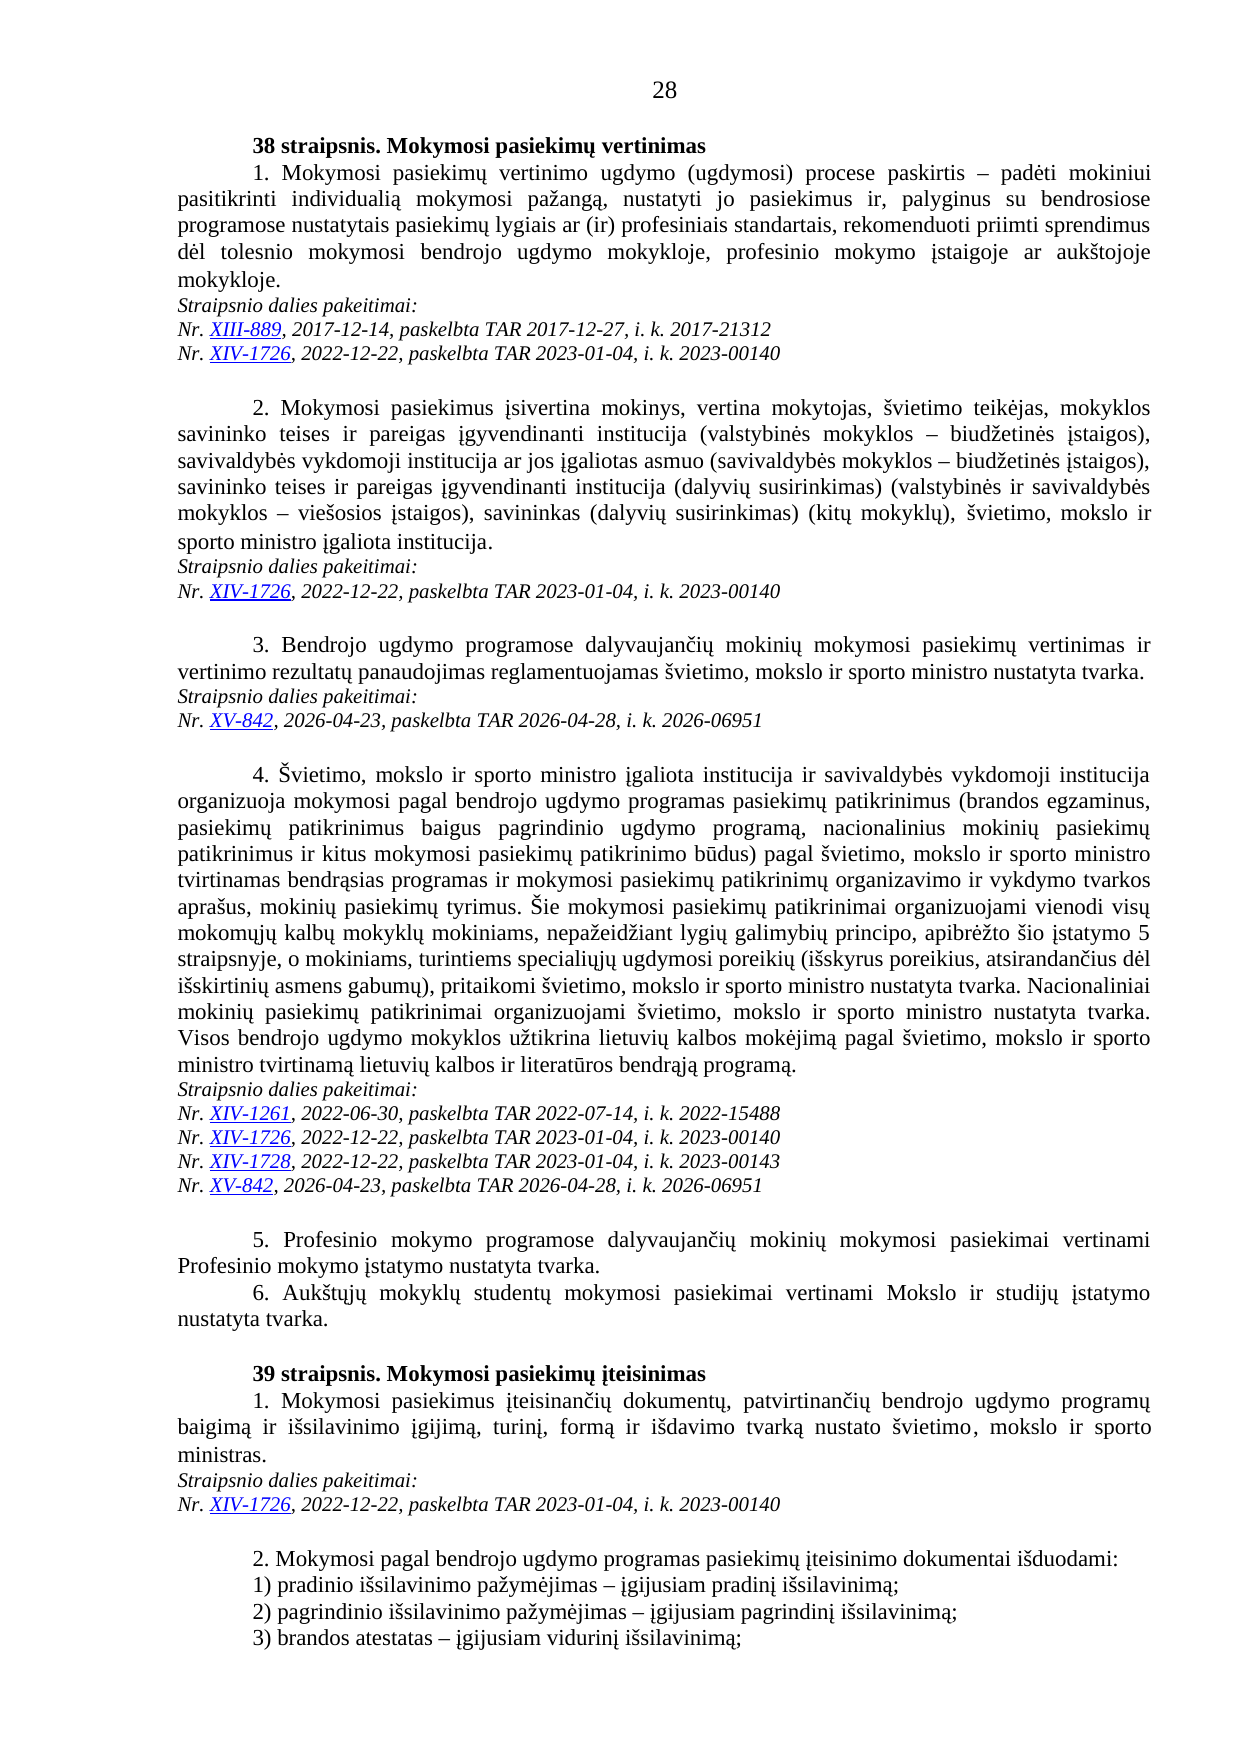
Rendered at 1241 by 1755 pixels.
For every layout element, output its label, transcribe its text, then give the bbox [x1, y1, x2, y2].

text Straipsnio dalies pakeitimai: [177, 1077, 1152, 1101]
text Straipsnio dalies pakeitimai: [177, 684, 1152, 708]
text 5. Profesinio mokymo programose dalyvaujančių mokinių mokymosi pasiekimai vertinami Profesinio mokymo įstatymo nustatyta tvarka. [177, 1226, 1152, 1279]
text Nr. XIV-1726, 2022-12-22, paskelbta TAR 2023-01-04, i. k. 2023-00140 [177, 578, 1152, 603]
text 3) brandos atestatas – įgijusiam vidurinį išsilavinimą; [177, 1624, 1152, 1651]
text Nr. XIV-1726, 2022-12-22, paskelbta TAR 2023-01-04, i. k. 2023-00140 [177, 341, 1152, 365]
text Nr. XIV-1726, 2022-12-22, paskelbta TAR 2023-01-04, i. k. 2023-00140 [177, 1492, 1152, 1516]
text 2) pagrindinio išsilavinimo pažymėjimas – įgijusiam pagrindinį išsilavinimą; [177, 1598, 1152, 1624]
text 1) pradinio išsilavinimo pažymėjimas – įgijusiam pradinį išsilavinimą; [177, 1571, 1152, 1598]
text Nr. XIV-1728, 2022-12-22, paskelbta TAR 2023-01-04, i. k. 2023-00143 [177, 1149, 1152, 1173]
text 1. Mokymosi pasiekimus įteisinančių dokumentų, patvirtinančių bendrojo ugdymo programų baigimą ir išsilavinimo įgijimą, turinį, formą ir išdavimo tvarką nustato švietimo, mokslo ir sporto ministras. [177, 1387, 1152, 1468]
text Nr. XV-842, 2026-04-23, paskelbta TAR 2026-04-28, i. k. 2026-06951 [177, 708, 1152, 732]
text Nr. XIV-1261, 2022-06-30, paskelbta TAR 2022-07-14, i. k. 2022-15488 [177, 1101, 1152, 1125]
text 2. Mokymosi pasiekimus įsivertina mokinys, vertina mokytojas, švietimo teikėjas, mokyklos savininko teises ir pareigas įgyvendinanti institucija (valstybinės mokyklos – biudžetinės įstaigos), savivaldybės vykdomoji institucija ar jos įgaliotas asmuo (savivaldybės mokyklos – biudžetinės įstaigos), savininko teises ir pareigas įgyvendinanti institucija (dalyvių susirinkimas) (valstybinės ir savivaldybės mokyklos – viešosios įstaigos), savininkas (dalyvių susirinkimas) (kitų mokyklų), švietimo, mokslo ir sporto ministro įgaliota institucija. [177, 394, 1152, 554]
text 3. Bendrojo ugdymo programose dalyvaujančių mokinių mokymosi pasiekimų vertinimas ir vertinimo rezultatų panaudojimas reglamentuojamas švietimo, mokslo ir sporto ministro nustatyta tvarka. [177, 631, 1152, 684]
text Nr. XIV-1726, 2022-12-22, paskelbta TAR 2023-01-04, i. k. 2023-00140 [177, 1125, 1152, 1149]
text 1. Mokymosi pasiekimų vertinimo ugdymo (ugdymosi) procese paskirtis – padėti mokiniui pasitikrinti individualią mokymosi pažangą, nustatyti jo pasiekimus ir, palyginus su bendrosiose programose nustatytais pasiekimų lygiais ar (ir) profesiniais standartais, rekomenduoti priimti sprendimus dėl tolesnio mokymosi bendrojo ugdymo mokykloje, profesinio mokymo įstaigoje ar aukštojoje mokykloje. [177, 159, 1152, 293]
text Nr. XV-842, 2026-04-23, paskelbta TAR 2026-04-28, i. k. 2026-06951 [177, 1173, 1152, 1197]
text Straipsnio dalies pakeitimai: [177, 293, 1152, 317]
text Straipsnio dalies pakeitimai: [177, 1468, 1152, 1492]
text Nr. XIII-889, 2017-12-14, paskelbta TAR 2017-12-27, i. k. 2017-21312 [177, 317, 1152, 341]
text Straipsnio dalies pakeitimai: [177, 554, 1152, 578]
text 6. Aukštųjų mokyklų studentų mokymosi pasiekimai vertinami Mokslo ir studijų įstatymo nustatyta tvarka. [177, 1279, 1152, 1332]
text 2. Mokymosi pagal bendrojo ugdymo programas pasiekimų įteisinimo dokumentai išduodami: [177, 1545, 1152, 1571]
text 38 straipsnis. Mokymosi pasiekimų vertinimas [177, 132, 1152, 159]
text 39 straipsnis. Mokymosi pasiekimų įteisinimas [177, 1360, 1152, 1387]
text 4. Švietimo, mokslo ir sporto ministro įgaliota institucija ir savivaldybės vykdomoji institucija organizuoja mokymosi pagal bendrojo ugdymo programas pasiekimų patikrinimus (brandos egzaminus, pasiekimų patikrinimus baigus pagrindinio ugdymo programą, nacionalinius mokinių pasiekimų patikrinimus ir kitus mokymosi pasiekimų patikrinimo būdus) pagal švietimo, mokslo ir sporto ministro tvirtinamas bendrąsias programas ir mokymosi pasiekimų patikrinimų organizavimo ir vykdymo tvarkos aprašus, mokinių pasiekimų tyrimus. Šie mokymosi pasiekimų patikrinimai organizuojami vienodi visų mokomųjų kalbų mokyklų mokiniams, nepažeidžiant lygių galimybių principo, apibrėžto šio įstatymo 5 straipsnyje, o mokiniams, turintiems specialiųjų ugdymosi poreikių (išskyrus poreikius, atsirandančius dėl išskirtinių asmens gabumų), pritaikomi švietimo, mokslo ir sporto ministro nustatyta tvarka. Nacionaliniai mokinių pasiekimų patikrinimai organizuojami švietimo, mokslo ir sporto ministro nustatyta tvarka. Visos bendrojo ugdymo mokyklos užtikrina lietuvių kalbos mokėjimą pagal švietimo, mokslo ir sporto ministro tvirtinamą lietuvių kalbos ir literatūros bendrąją programą. [177, 761, 1152, 1077]
